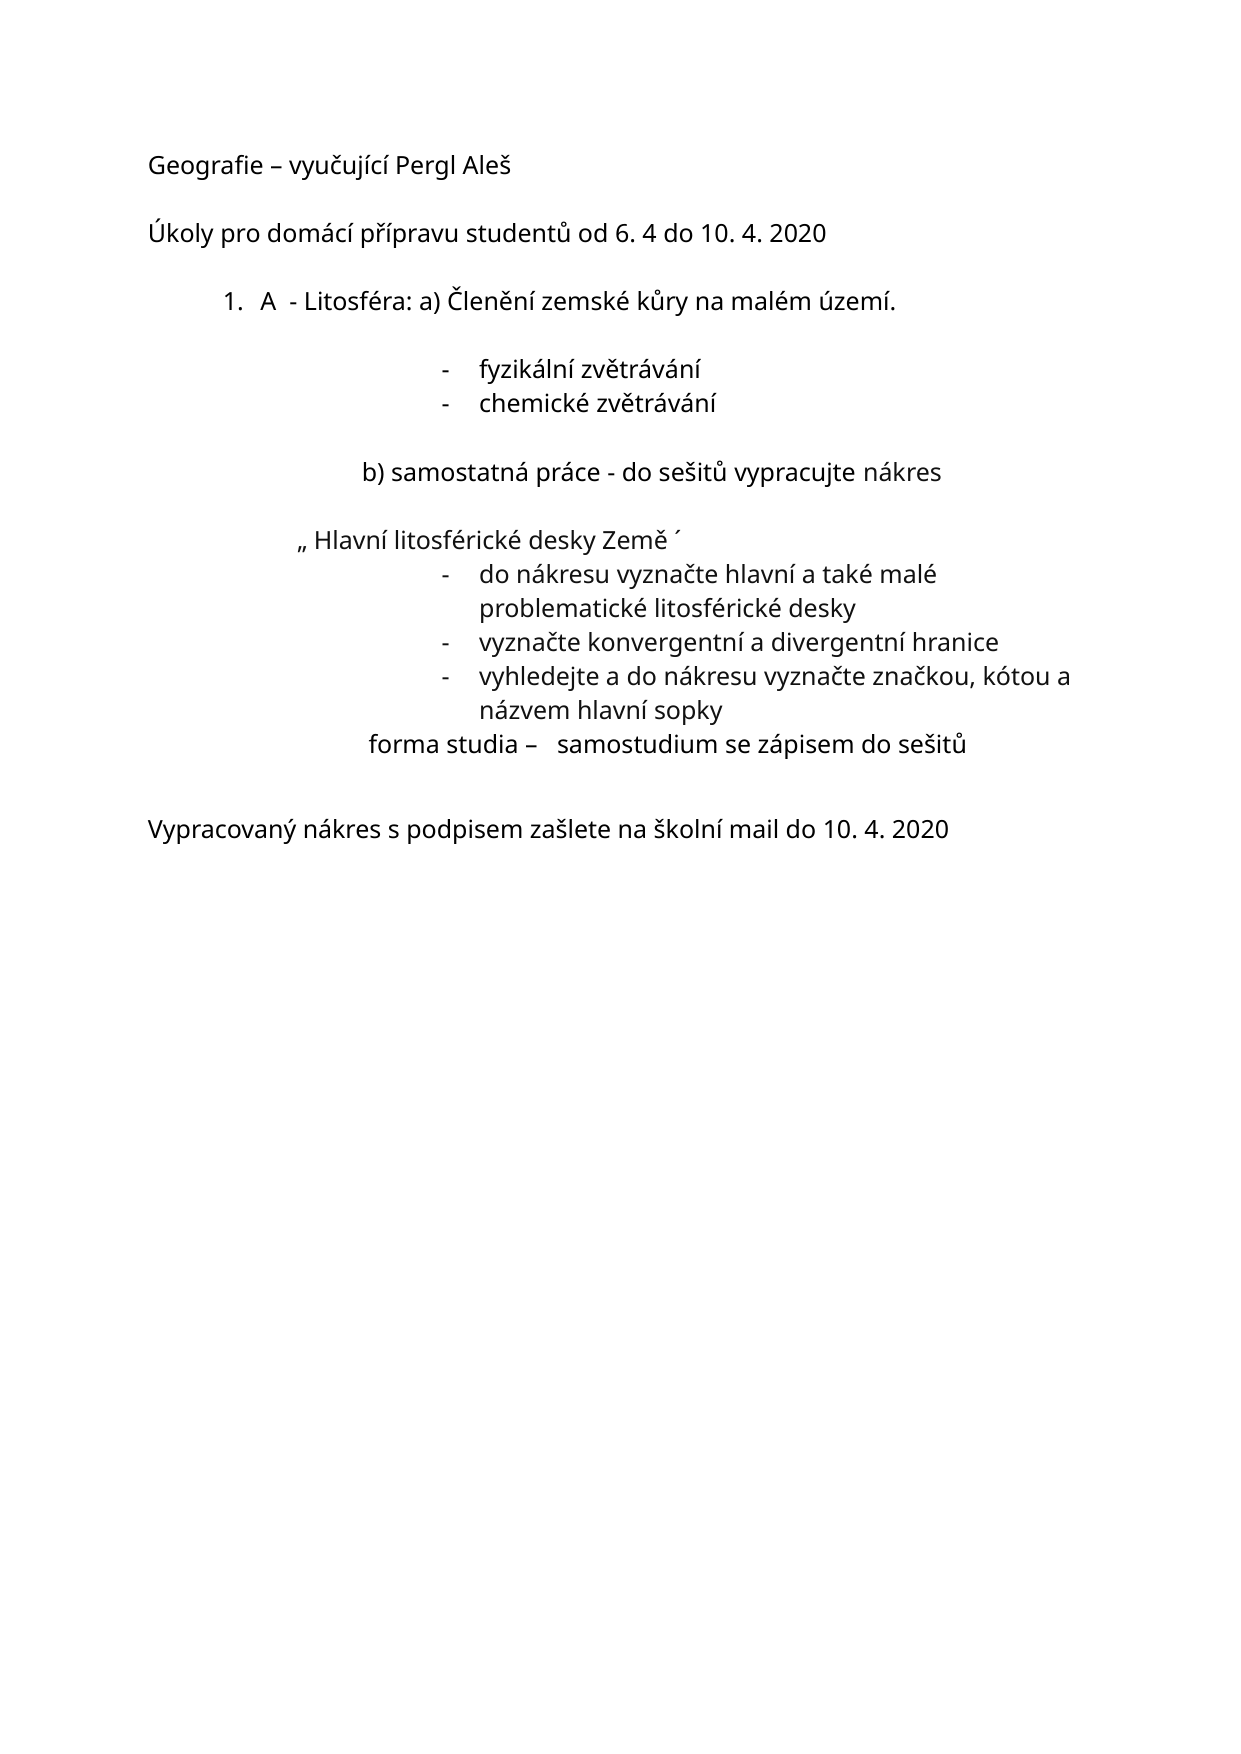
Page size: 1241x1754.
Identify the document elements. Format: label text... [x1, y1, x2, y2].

text „ Hlavní litosférické desky Země ´ [148, 522, 1093, 556]
list vyznačte konvergentní a divergentní hranice [441, 624, 1093, 658]
list fyzikální zvětrávání [441, 352, 1093, 386]
list chemické zvětrávání [441, 386, 1093, 420]
text forma studia – samostudium se zápisem do sešitů [148, 727, 1093, 761]
list A - Litosféra: a) Členění zemské kůry na malém území. [223, 284, 1093, 318]
text Geografie – vyučující Pergl Aleš [148, 148, 1093, 182]
text b) samostatná práce - do sešitů vypracujte nákres [148, 454, 1093, 488]
text Úkoly pro domácí přípravu studentů od 6. 4 do 10. 4. 2020 [148, 216, 1093, 250]
list do nákresu vyznačte hlavní a také malé problematické litosférické desky [441, 556, 1093, 624]
text Vypracovaný nákres s podpisem zašlete na školní mail do 10. 4. 2020 [148, 812, 1093, 846]
list vyhledejte a do nákresu vyznačte značkou, kótou a názvem hlavní sopky [441, 658, 1093, 727]
